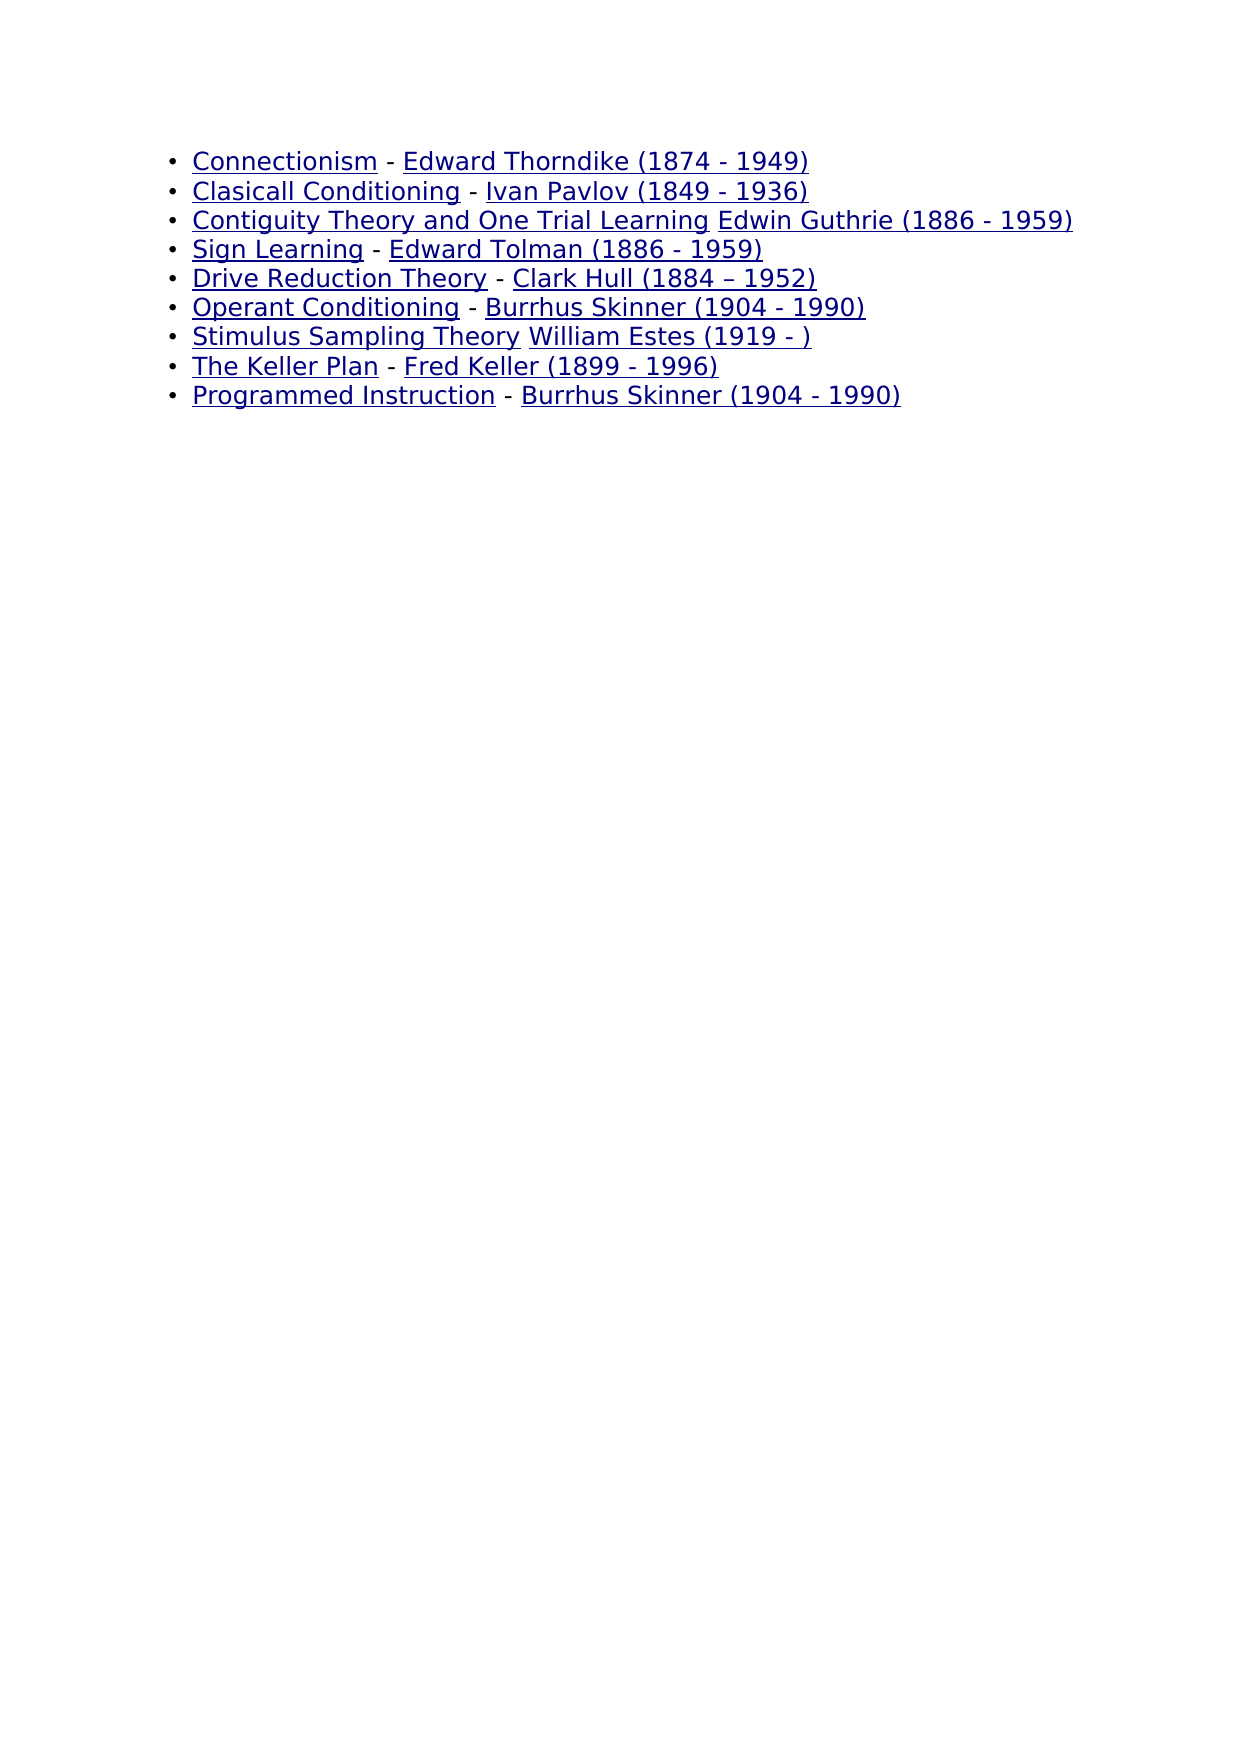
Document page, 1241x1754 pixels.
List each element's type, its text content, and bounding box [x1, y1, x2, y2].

list Connectionism - Edward Thorndike (1874 - 1949) [177, 148, 1122, 177]
list Stimulus Sampling Theory William Estes (1919 - ) [177, 323, 1122, 352]
list Contiguity Theory and One Trial Learning Edwin Guthrie (1886 - 1959) [177, 206, 1122, 235]
list Drive Reduction Theory - Clark Hull (1884 – 1952) [177, 264, 1122, 293]
list The Keller Plan - Fred Keller (1899 - 1996) [177, 352, 1122, 381]
list Clasicall Conditioning - Ivan Pavlov (1849 - 1936) [177, 177, 1122, 206]
list Operant Conditioning - Burrhus Skinner (1904 - 1990) [177, 293, 1122, 323]
list Programmed Instruction - Burrhus Skinner (1904 - 1990) [177, 381, 1122, 410]
list Sign Learning - Edward Tolman (1886 - 1959) [177, 235, 1122, 264]
